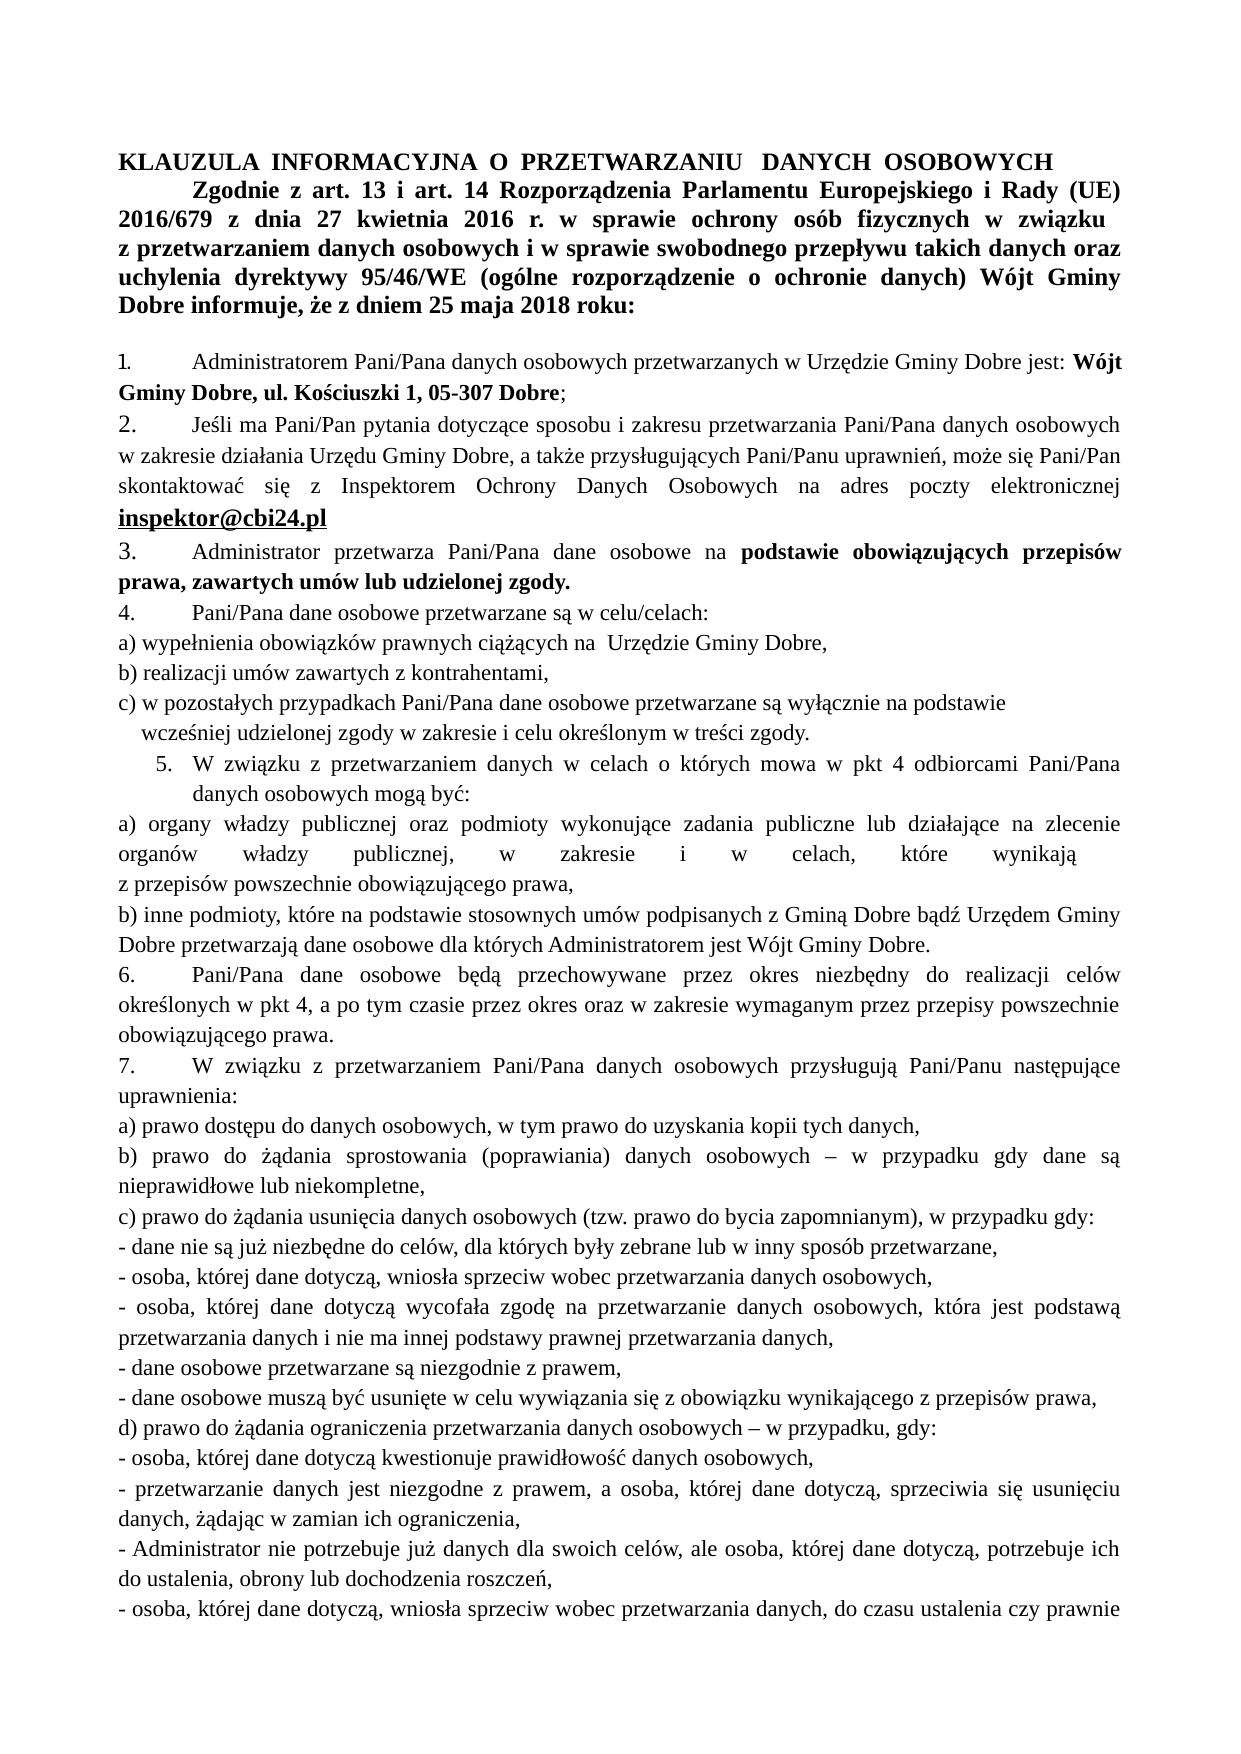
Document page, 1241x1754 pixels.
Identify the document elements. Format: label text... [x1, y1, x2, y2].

text wcześniej udzielonej zgody w zakresie i celu określonym w treści zgody. [118, 719, 1122, 746]
text - osoba, której dane dotyczą, wniosła sprzeciw wobec przetwarzania danych osobowych, [118, 1263, 1122, 1289]
text - dane nie są już niezbędne do celów, dla których były zebrane lub w inny sposób przetwarzane, [118, 1233, 1122, 1259]
text a) prawo dostępu do danych osobowych, w tym prawo do uzyskania kopii tych danych, [118, 1112, 1122, 1138]
text KLAUZULA INFORMACYJNA O PRZETWARZANIU DANYCH OSOBOWYCH [118, 147, 1122, 176]
list W związku z przetwarzaniem danych w celach o których mowa w pkt 4 odbiorcami Pani/Pana danych osobowych mogą być: [155, 749, 1122, 806]
text d) prawo do żądania ograniczenia przetwarzania danych osobowych – w przypadku, gdy: [118, 1414, 1122, 1441]
text - osoba, której dane dotyczą wycofała zgodę na przetwarzanie danych osobowych, która jest podstawą przetwarzania danych i nie ma innej podstawy prawnej przetwarzania danych, [118, 1293, 1122, 1350]
text c) prawo do żądania usunięcia danych osobowych (tzw. prawo do bycia zapomnianym), w przypadku gdy: [0, 1203, 1122, 1229]
list Administratorem Pani/Pana danych osobowych przetwarzanych w Urzędzie Gminy Dobre jest: Wójt Gminy Dobre, ul. Kościuszki 1, 05-307 Dobre; [118, 348, 1122, 405]
text - dane osobowe muszą być usunięte w celu wywiązania się z obowiązku wynikającego z przepisów prawa, [118, 1384, 1122, 1410]
text - dane osobowe przetwarzane są niezgodnie z prawem, [118, 1354, 1122, 1380]
text b) prawo do żądania sprostowania (poprawiania) danych osobowych – w przypadku gdy dane są nieprawidłowe lub niekompletne, [118, 1142, 1122, 1199]
text c) w pozostałych przypadkach Pani/Pana dane osobowe przetwarzane są wyłącznie na podstawie [118, 689, 1122, 716]
text b) realizacji umów zawartych z kontrahentami, [118, 659, 1122, 685]
text - osoba, której dane dotyczą kwestionuje prawidłowość danych osobowych, [118, 1444, 1122, 1471]
text Zgodnie z art. 13 i art. 14 Rozporządzenia Parlamentu Europejskiego i Rady (UE) 2016/679 z dnia 27 kwietnia 2016 r. w sprawie ochrony osób fizycznych w związku z przetwarzaniem danych osobowych i w sprawie swobodnego przepływu takich danych oraz uchylenia dyrektywy 95/46/WE (ogólne rozporządzenie o ochronie danych) Wójt Gminy Dobre informuje, że z dniem 25 maja 2018 roku: [118, 176, 1122, 319]
list Pani/Pana dane osobowe przetwarzane są w celu/celach: [118, 598, 1122, 625]
text - Administrator nie potrzebuje już danych dla swoich celów, ale osoba, której dane dotyczą, potrzebuje ich do ustalenia, obrony lub dochodzenia roszczeń, [118, 1535, 1122, 1592]
list Jeśli ma Pani/Pan pytania dotyczące sposobu i zakresu przetwarzania Pani/Pana danych osobowych w zakresie działania Urzędu Gminy Dobre, a także przysługujących Pani/Panu uprawnień, może się Pani/Pan skontaktować się z Inspektorem Ochrony Danych Osobowych na adres poczty elektronicznej inspektor@cbi24.pl [118, 409, 1122, 531]
text b) inne podmioty, które na podstawie stosownych umów podpisanych z Gminą Dobre bądź Urzędem Gminy Dobre przetwarzają dane osobowe dla których Administratorem jest Wójt Gminy Dobre. [118, 901, 1122, 957]
text - przetwarzanie danych jest niezgodne z prawem, a osoba, której dane dotyczą, sprzeciwia się usunięciu danych, żądając w zamian ich ograniczenia, [118, 1474, 1122, 1531]
text a) organy władzy publicznej oraz podmioty wykonujące zadania publiczne lub działające na zlecenie organów władzy publicznej, w zakresie i w celach, które wynikają z przepisów powszechnie obowiązującego prawa, [118, 810, 1122, 897]
list Pani/Pana dane osobowe będą przechowywane przez okres niezbędny do realizacji celów określonych w pkt 4, a po tym czasie przez okres oraz w zakresie wymaganym przez przepisy powszechnie obowiązującego prawa. [118, 961, 1122, 1048]
list Administrator przetwarza Pani/Pana dane osobowe na podstawie obowiązujących przepisów prawa, zawartych umów lub udzielonej zgody. [118, 536, 1122, 595]
text a) wypełnienia obowiązków prawnych ciążących na Urzędzie Gminy Dobre, [118, 629, 1122, 655]
text - osoba, której dane dotyczą, wniosła sprzeciw wobec przetwarzania danych, do czasu ustalenia czy prawnie [118, 1595, 1122, 1622]
list W związku z przetwarzaniem Pani/Pana danych osobowych przysługują Pani/Panu następujące uprawnienia: [118, 1052, 1122, 1108]
